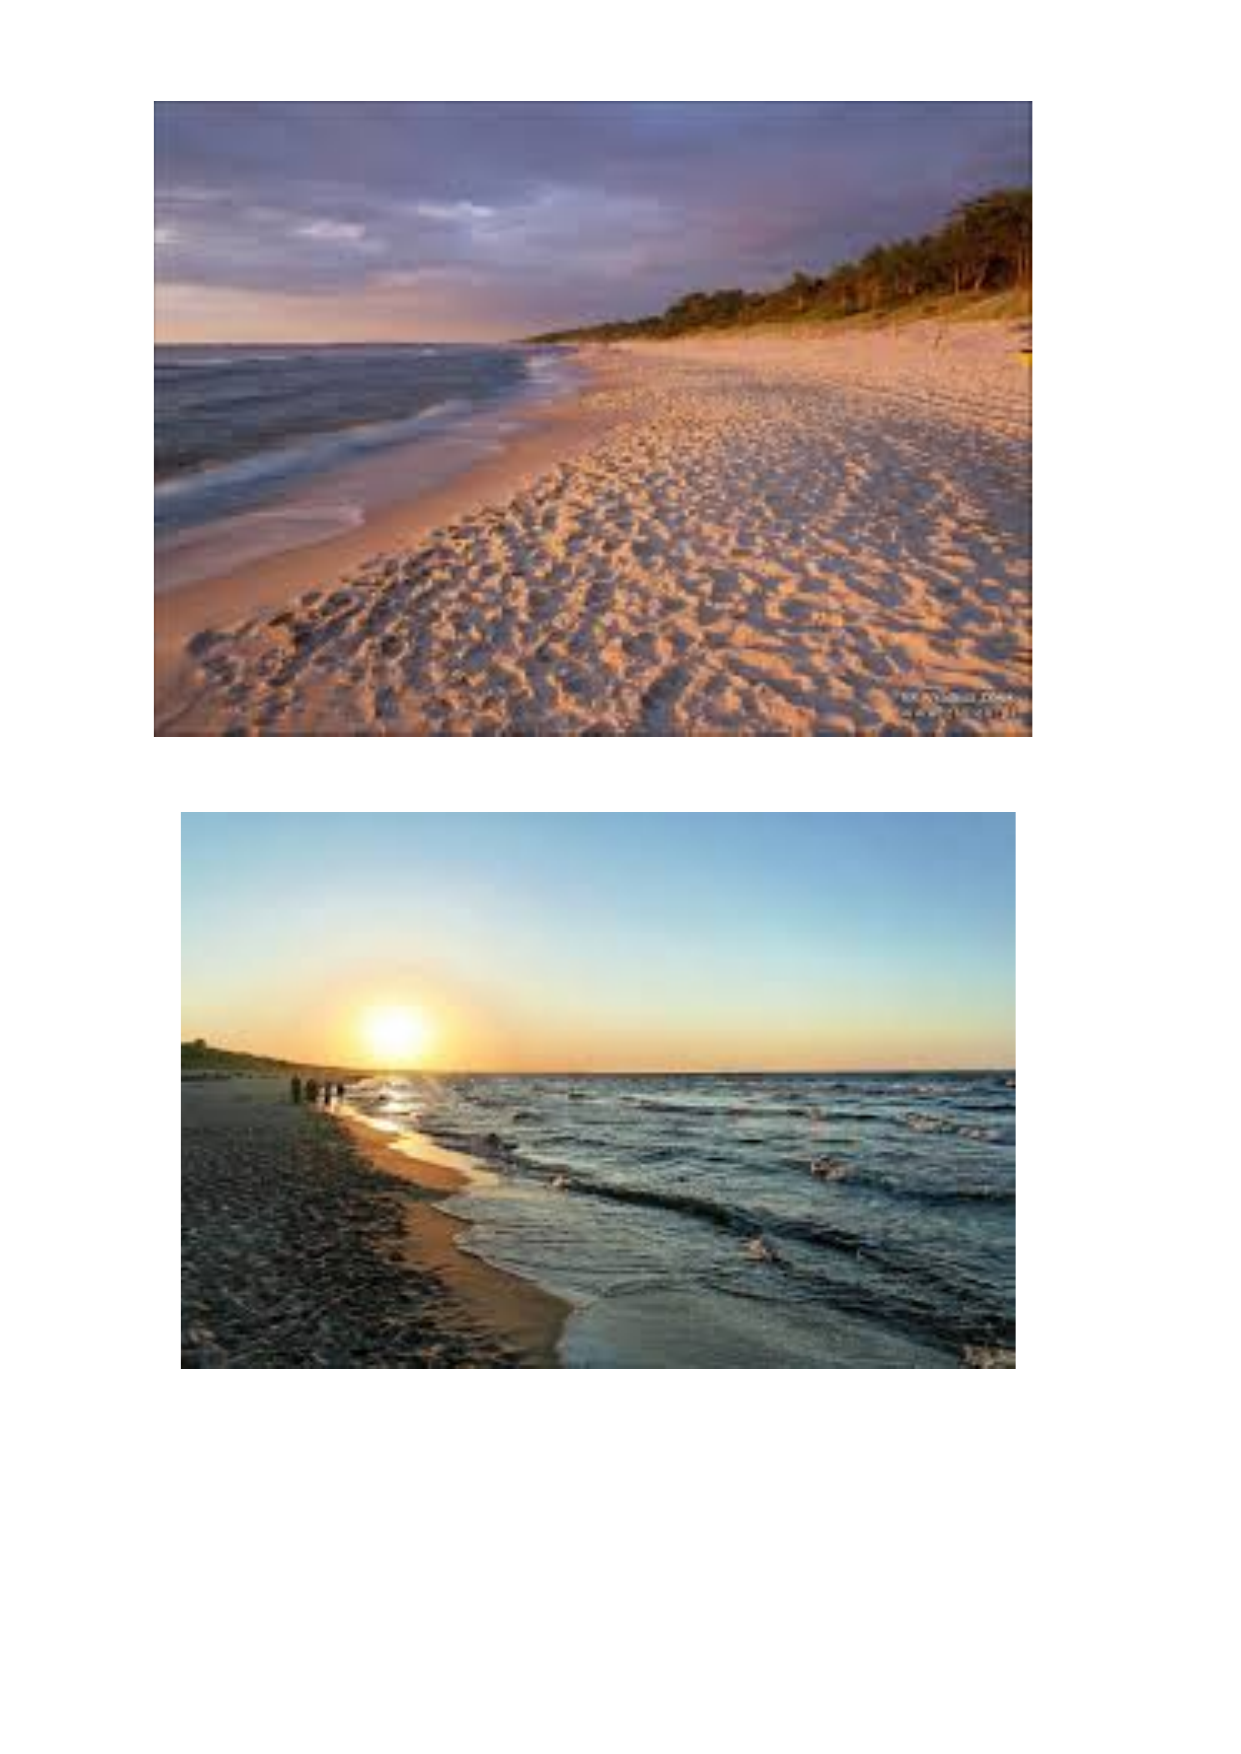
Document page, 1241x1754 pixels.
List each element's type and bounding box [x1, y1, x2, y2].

picture [153, 101, 1033, 737]
picture [180, 812, 1016, 1369]
